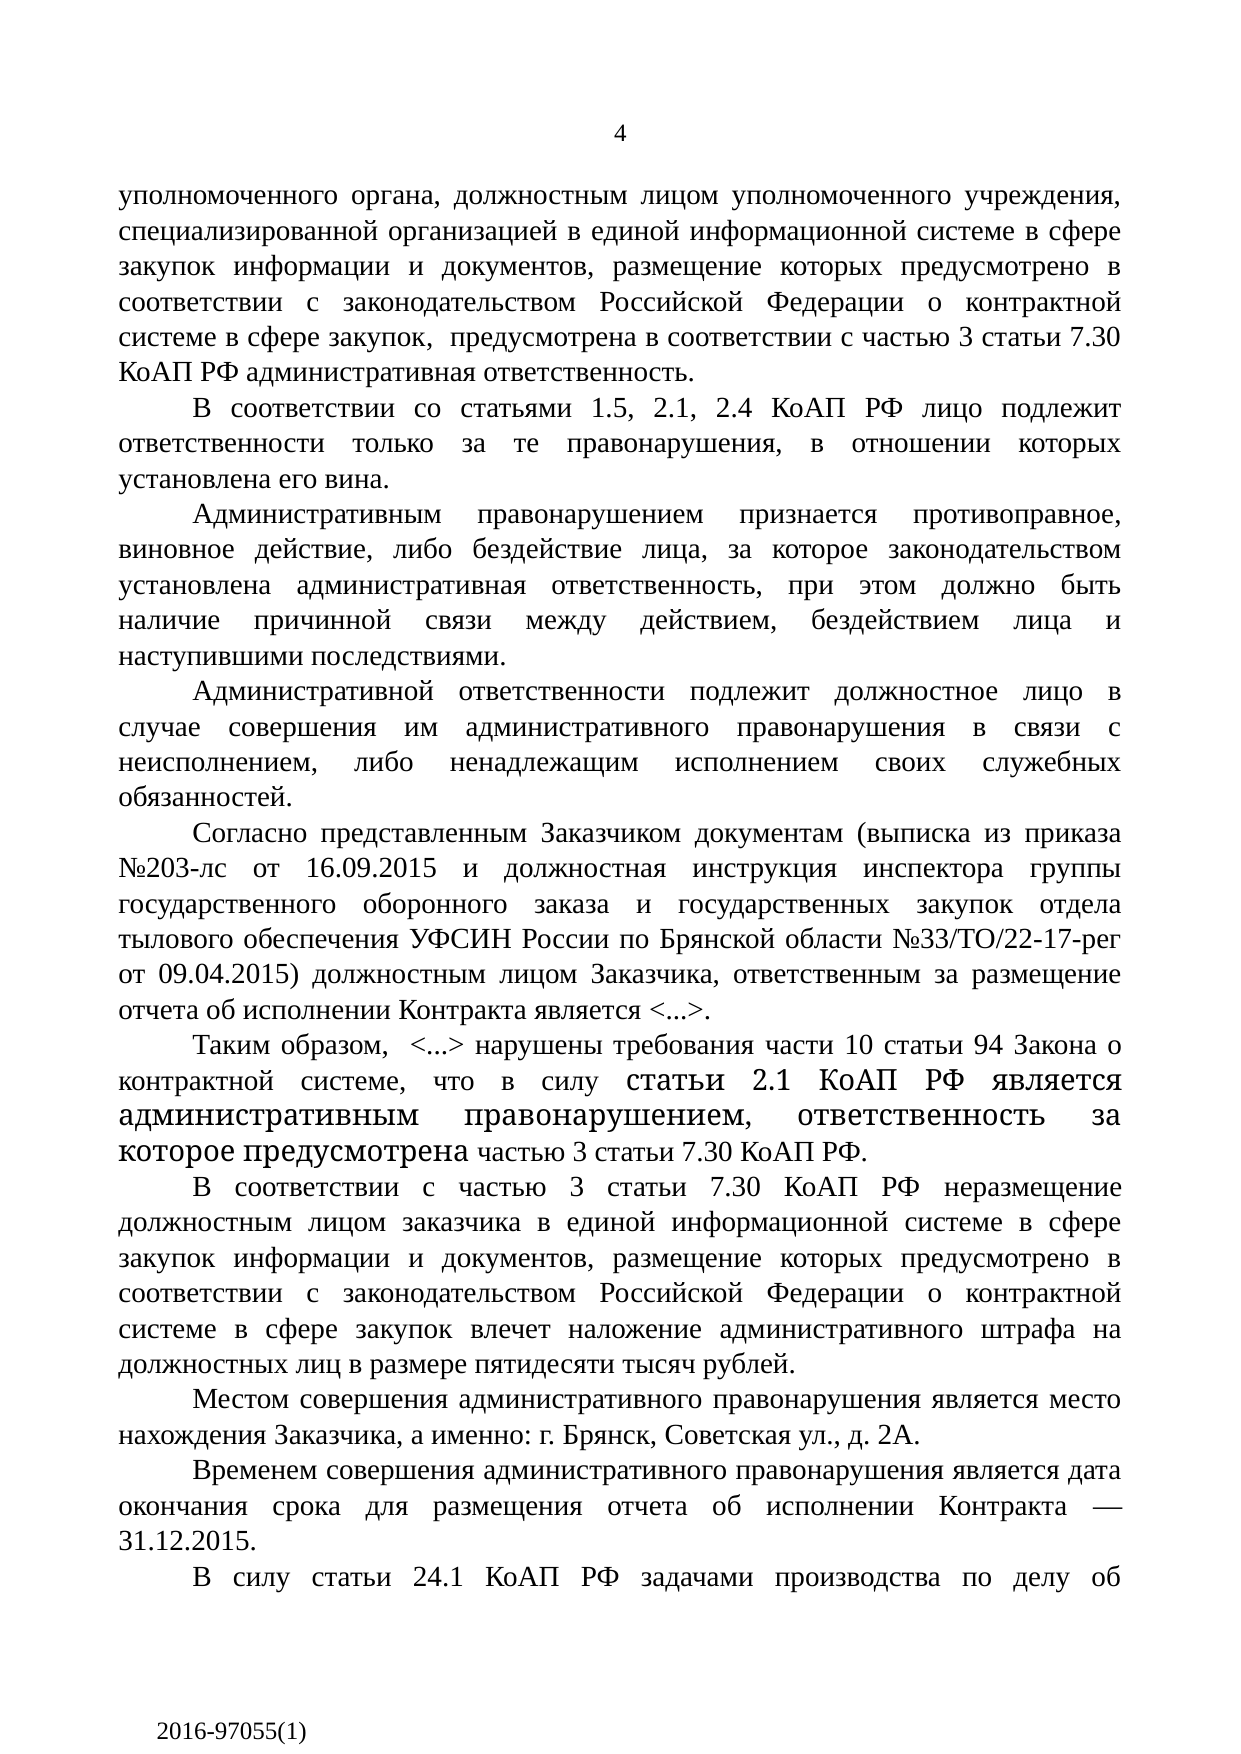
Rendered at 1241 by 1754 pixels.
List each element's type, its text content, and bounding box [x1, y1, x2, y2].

text Местом совершения административного правонарушения является место нахождения Заказчика, а именно: г. Брянск, Советская ул., д. 2А. [118, 1381, 1122, 1451]
text В соответствии с частью 3 статьи 7.30 КоАП РФ неразмещение должностным лицом заказчика в единой информационной системе в сфере закупок информации и документов, размещение которых предусмотрено в соответствии с законодательством Российской Федерации о контрактной системе в сфере закупок влечет наложение административного штрафа на должностных лиц в размере пятидесяти тысяч рублей. [118, 1168, 1122, 1381]
text Согласно представленным Заказчиком документам (выписка из приказа №203-лс от 16.09.2015 и должностная инструкция инспектора группы государственного оборонного заказа и государственных закупок отдела тылового обеспечения УФСИН России по Брянской области №33/ТО/22-17-рег от 09.04.2015) должностным лицом Заказчика, ответственным за размещение отчета об исполнении Контракта является <...>. [118, 814, 1122, 1026]
text уполномоченного органа, должностным лицом уполномоченного учреждения, специализированной организацией в единой информационной системе в сфере закупок информации и документов, размещение которых предусмотрено в соответствии с законодательством Российской Федерации о контрактной системе в сфере закупок, предусмотрена в соответствии с частью 3 статьи 7.30 КоАП РФ административная ответственность. [118, 176, 1122, 389]
text Административной ответственности подлежит должностное лицо в случае совершения им административного правонарушения в связи с неисполнением, либо ненадлежащим исполнением своих служебных обязанностей. [118, 672, 1122, 814]
text В силу статьи 24.1 КоАП РФ задачами производства по делу об [118, 1558, 1122, 1593]
text Административным правонарушением признается противоправное, виновное действие, либо бездействие лица, за которое законодательством установлена административная ответственность, при этом должно быть наличие причинной связи между действием, бездействием лица и наступившими последствиями. [118, 495, 1122, 672]
text Таким образом, <...> нарушены требования части 10 статьи 94 Закона о контрактной системе, что в силу статьи 2.1 КоАП РФ является административным правонарушением, ответственность за которое предусмотрена частью 3 статьи 7.30 КоАП РФ. [118, 1026, 1122, 1168]
text Временем совершения административного правонарушения является дата окончания срока для размещения отчета об исполнении Контракта — 31.12.2015. [118, 1451, 1122, 1558]
text В соответствии со статьями 1.5, 2.1, 2.4 КоАП РФ лицо подлежит ответственности только за те правонарушения, в отношении которых установлена его вина. [118, 389, 1122, 495]
